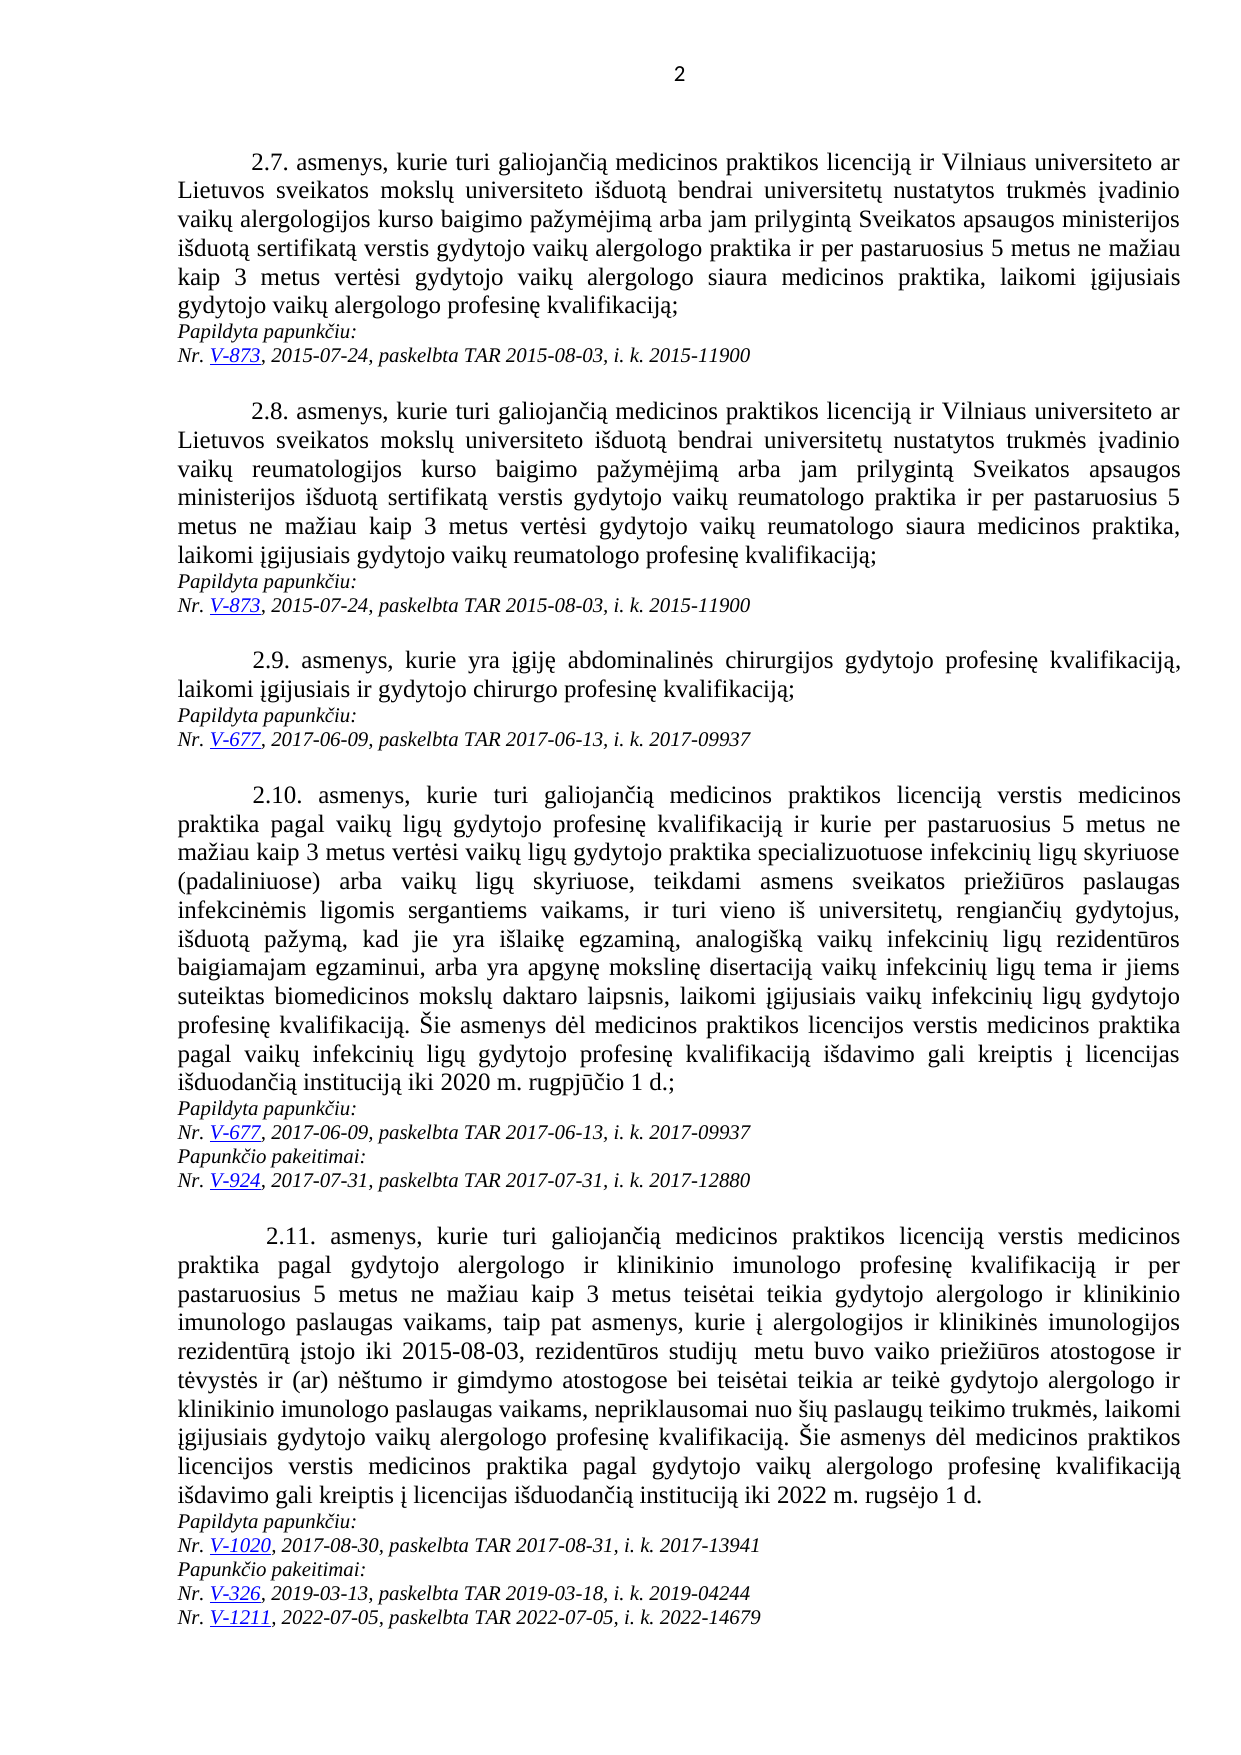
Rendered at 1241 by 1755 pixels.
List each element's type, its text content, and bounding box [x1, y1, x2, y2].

text Nr. V-924, 2017-07-31, paskelbta TAR 2017-07-31, i. k. 2017-12880 [177, 1168, 1181, 1192]
text Papildyta papunkčiu: [177, 319, 1181, 343]
text Nr. V-677, 2017-06-09, paskelbta TAR 2017-06-13, i. k. 2017-09937 [177, 727, 1181, 751]
text Nr. V-326, 2019-03-13, paskelbta TAR 2019-03-18, i. k. 2019-04244 [177, 1581, 1181, 1605]
text 2.10. asmenys, kurie turi galiojančią medicinos praktikos licenciją verstis medicinos praktika pagal vaikų ligų gydytojo profesinę kvalifikaciją ir kurie per pastaruosius 5 metus ne mažiau kaip 3 metus vertėsi vaikų ligų gydytojo praktika specializuotuose infekcinių ligų skyriuose (padaliniuose) arba vaikų ligų skyriuose, teikdami asmens sveikatos priežiūros paslaugas infekcinėmis ligomis sergantiems vaikams, ir turi vieno iš universitetų, rengiančių gydytojus, išduotą pažymą, kad jie yra išlaikę egzaminą, analogišką vaikų infekcinių ligų rezidentūros baigiamajam egzaminui, arba yra apgynę mokslinę disertaciją vaikų infekcinių ligų tema ir jiems suteiktas biomedicinos mokslų daktaro laipsnis, laikomi įgijusiais vaikų infekcinių ligų gydytojo profesinę kvalifikaciją. Šie asmenys dėl medicinos praktikos licencijos verstis medicinos praktika pagal vaikų infekcinių ligų gydytojo profesinę kvalifikaciją išdavimo gali kreiptis į licencijas išduodančią instituciją iki 2020 m. rugpjūčio 1 d.; [177, 780, 1181, 1096]
text Nr. V-873, 2015-07-24, paskelbta TAR 2015-08-03, i. k. 2015-11900 [177, 593, 1181, 617]
text Nr. V-1211, 2022-07-05, paskelbta TAR 2022-07-05, i. k. 2022-14679 [177, 1605, 1181, 1629]
text 2.11. asmenys, kurie turi galiojančią medicinos praktikos licenciją verstis medicinos praktika pagal gydytojo alergologo ir klinikinio imunologo profesinę kvalifikaciją ir per pastaruosius 5 metus ne mažiau kaip 3 metus teisėtai teikia gydytojo alergologo ir klinikinio imunologo paslaugas vaikams, taip pat asmenys, kurie į alergologijos ir klinikinės imunologijos rezidentūrą įstojo iki 2015-08-03, rezidentūros studijų metu buvo vaiko priežiūros atostogose ir tėvystės ir (ar) nėštumo ir gimdymo atostogose bei teisėtai teikia ar teikė gydytojo alergologo ir klinikinio imunologo paslaugas vaikams, nepriklausomai nuo šių paslaugų teikimo trukmės, laikomi įgijusiais gydytojo vaikų alergologo profesinę kvalifikaciją. Šie asmenys dėl medicinos praktikos licencijos verstis medicinos praktika pagal gydytojo vaikų alergologo profesinę kvalifikaciją išdavimo gali kreiptis į licencijas išduodančią instituciją iki 2022 m. rugsėjo 1 d. [177, 1221, 1181, 1509]
text 2.8. asmenys, kurie turi galiojančią medicinos praktikos licenciją ir Vilniaus universiteto ar Lietuvos sveikatos mokslų universiteto išduotą bendrai universitetų nustatytos trukmės įvadinio vaikų reumatologijos kurso baigimo pažymėjimą arba jam prilygintą Sveikatos apsaugos ministerijos išduotą sertifikatą verstis gydytojo vaikų reumatologo praktika ir per pastaruosius 5 metus ne mažiau kaip 3 metus vertėsi gydytojo vaikų reumatologo siaura medicinos praktika, laikomi įgijusiais gydytojo vaikų reumatologo profesinę kvalifikaciją; [177, 396, 1181, 569]
text Papunkčio pakeitimai: [177, 1557, 1181, 1581]
text Nr. V-677, 2017-06-09, paskelbta TAR 2017-06-13, i. k. 2017-09937 [177, 1120, 1181, 1144]
text Papunkčio pakeitimai: [177, 1144, 1181, 1168]
text 2.7. asmenys, kurie turi galiojančią medicinos praktikos licenciją ir Vilniaus universiteto ar Lietuvos sveikatos mokslų universiteto išduotą bendrai universitetų nustatytos trukmės įvadinio vaikų alergologijos kurso baigimo pažymėjimą arba jam prilygintą Sveikatos apsaugos ministerijos išduotą sertifikatą verstis gydytojo vaikų alergologo praktika ir per pastaruosius 5 metus ne mažiau kaip 3 metus vertėsi gydytojo vaikų alergologo siaura medicinos praktika, laikomi įgijusiais gydytojo vaikų alergologo profesinę kvalifikaciją; [177, 147, 1181, 319]
text Nr. V-1020, 2017-08-30, paskelbta TAR 2017-08-31, i. k. 2017-13941 [177, 1533, 1181, 1557]
text Nr. V-873, 2015-07-24, paskelbta TAR 2015-08-03, i. k. 2015-11900 [177, 343, 1181, 367]
text Papildyta papunkčiu: [177, 569, 1181, 593]
text Papildyta papunkčiu: [177, 1096, 1181, 1120]
text Papildyta papunkčiu: [177, 1509, 1181, 1533]
text Papildyta papunkčiu: [177, 703, 1181, 727]
text 2.9. asmenys, kurie yra įgiję abdominalinės chirurgijos gydytojo profesinę kvalifikaciją, laikomi įgijusiais ir gydytojo chirurgo profesinę kvalifikaciją; [177, 646, 1181, 703]
